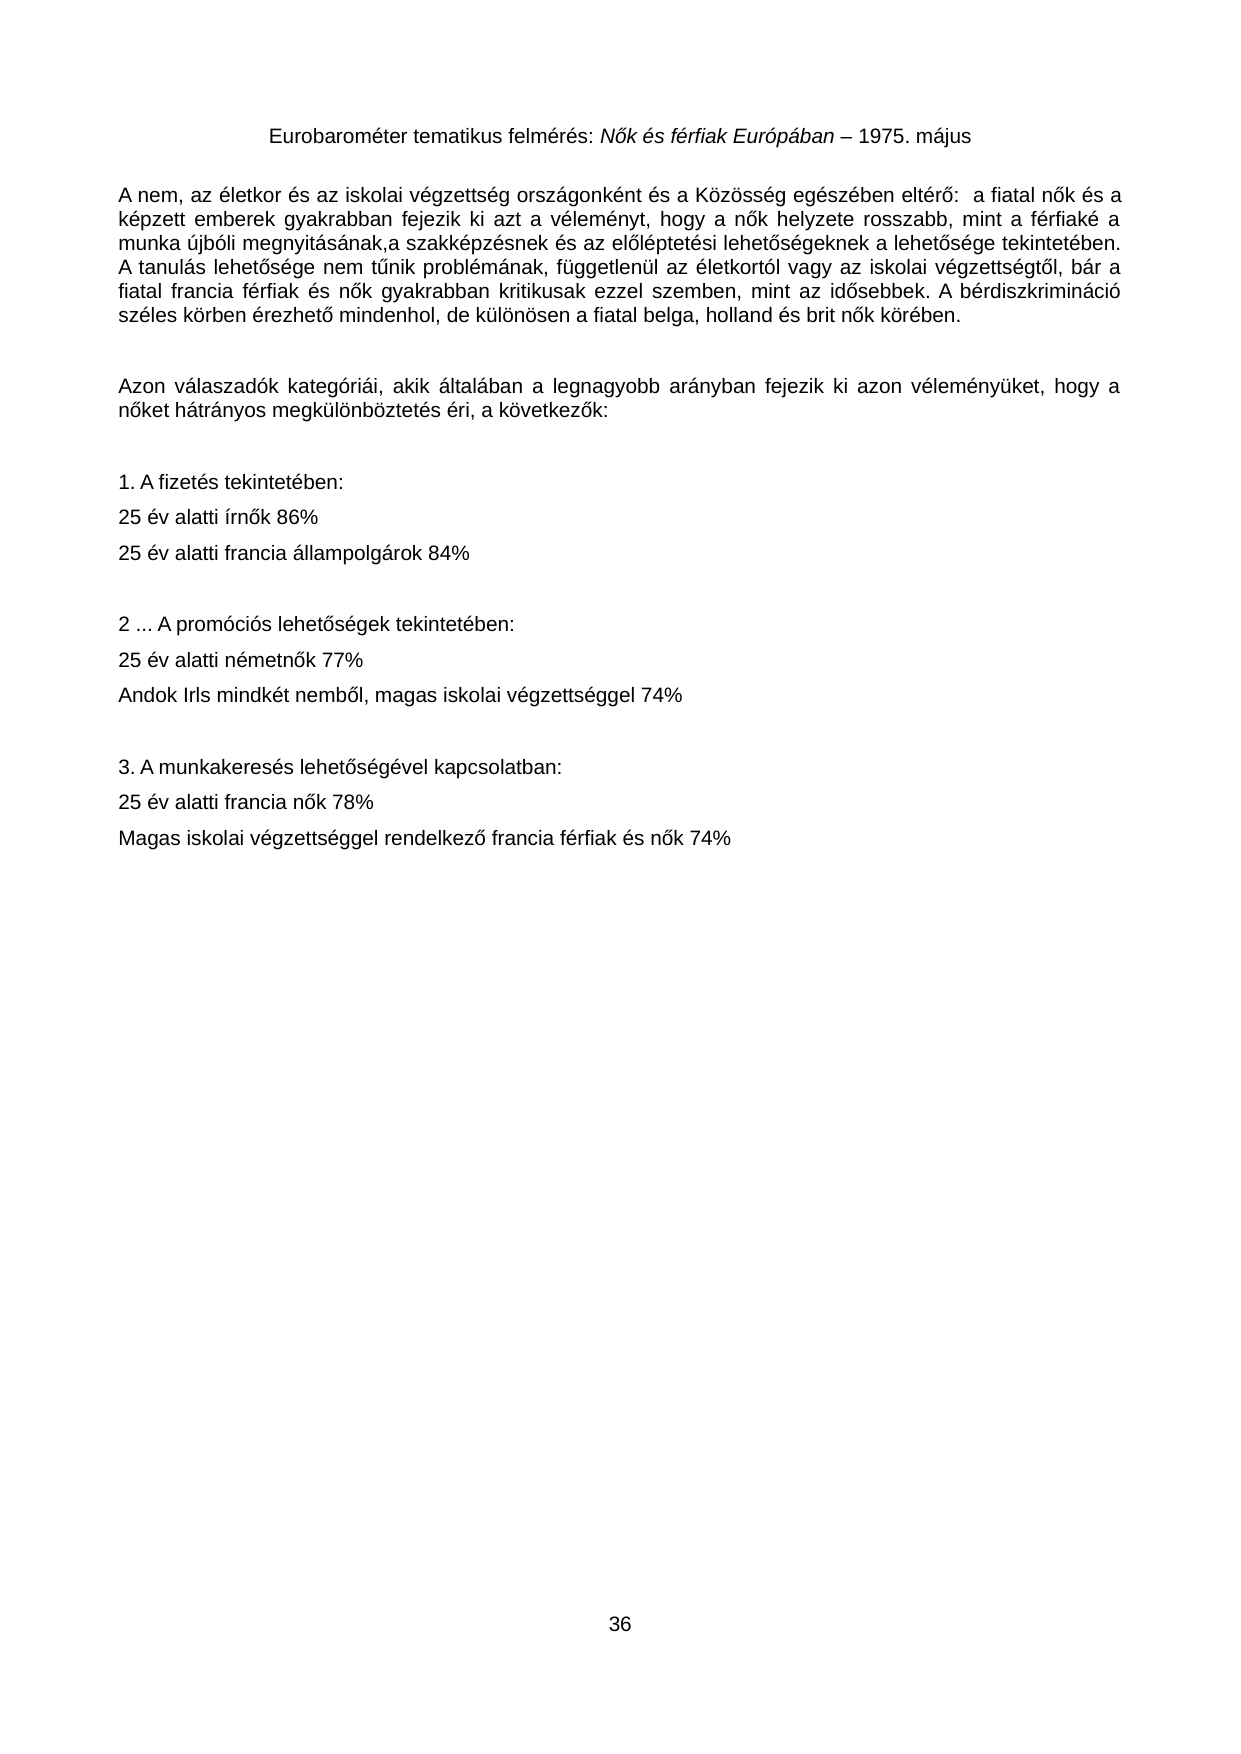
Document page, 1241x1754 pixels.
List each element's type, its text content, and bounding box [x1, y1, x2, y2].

text Magas iskolai végzettséggel rendelkező francia férfiak és nők 74% [118, 826, 1122, 850]
text Andok Irls mindkét nemből, magas iskolai végzettséggel 74% [118, 683, 1122, 707]
text 25 év alatti francia állampolgárok 84% [118, 541, 1122, 565]
text 3. A munkakeresés lehetőségével kapcsolatban: [118, 754, 1122, 778]
text 2 ... A promóciós lehetőségek tekintetében: [118, 612, 1122, 636]
text 25 év alatti németnők 77% [118, 648, 1122, 672]
text 25 év alatti írnők 86% [118, 505, 1122, 529]
text 25 év alatti francia nők 78% [118, 790, 1122, 814]
text A nem, az életkor és az iskolai végzettség országonként és a Közösség egészében eltérő: a fiatal nők és a képzett emberek gyakrabban fejezik ki azt a véleményt, hogy a nők helyzete rosszabb, mint a férfiaké a munka újbóli megnyitásának,a szakképzésnek és az előléptetési lehetőségeknek a lehetősége tekintetében. A tanulás lehetősége nem tűnik problémának, függetlenül az életkortól vagy az iskolai végzettségtől, bár a fiatal francia férfiak és nők gyakrabban kritikusak ezzel szemben, mint az idősebbek. A bérdiszkrimináció széles körben érezhető mindenhol, de különösen a fiatal belga, holland és brit nők körében. [118, 183, 1122, 327]
text 1. A fizetés tekintetében: [118, 469, 1122, 493]
text Azon válaszadók kategóriái, akik általában a legnagyobb arányban fejezik ki azon véleményüket, hogy a nőket hátrányos megkülönböztetés éri, a következők: [118, 374, 1122, 422]
